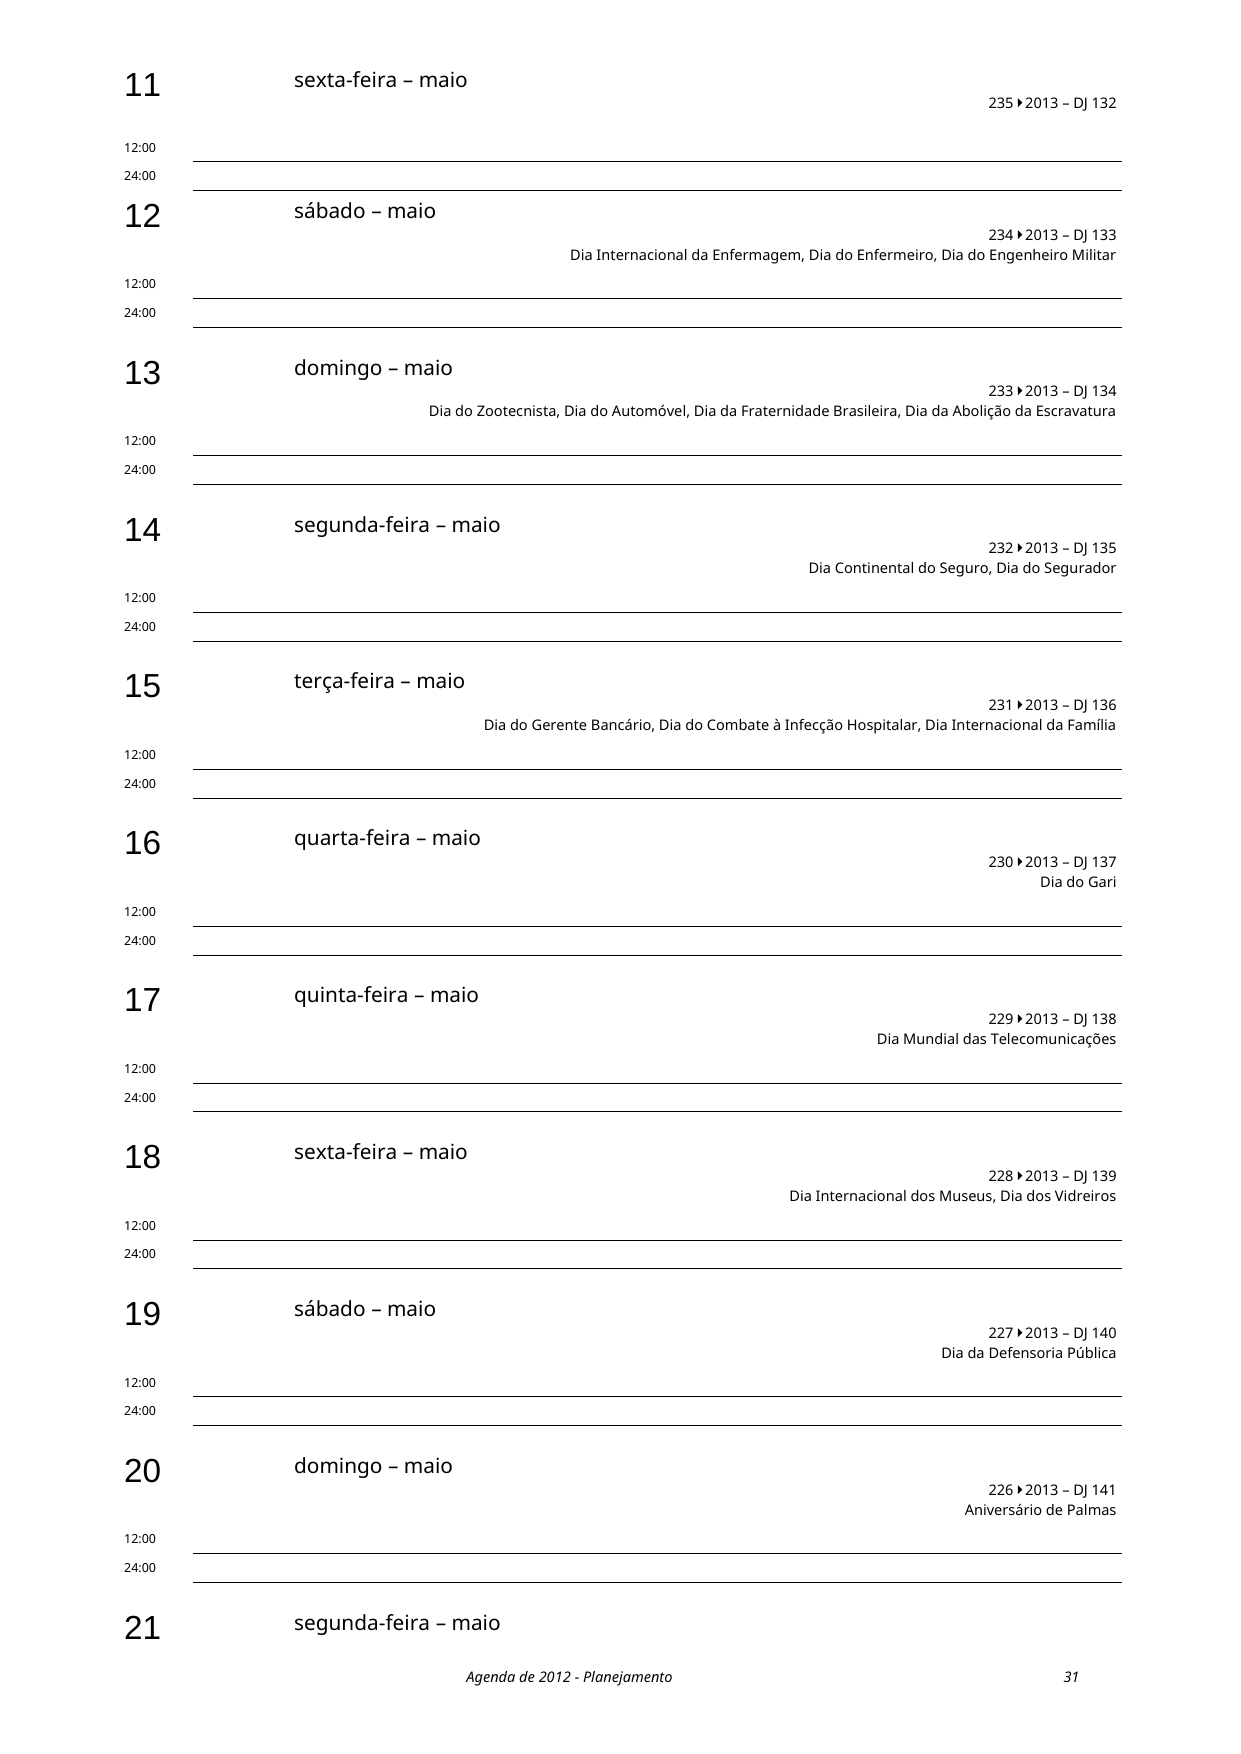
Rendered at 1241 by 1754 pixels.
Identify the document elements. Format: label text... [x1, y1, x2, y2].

table_cell [193, 1084, 1122, 1111]
table_cell [193, 299, 1122, 327]
table_cell 24:00 [118, 612, 193, 641]
table_cell 24:00 [118, 1397, 193, 1425]
table_header 18 [118, 1131, 288, 1211]
table_cell 24:00 [118, 455, 193, 484]
table_cell [193, 1241, 1122, 1268]
table_cell [193, 1554, 1122, 1582]
table_header 15 [118, 661, 288, 741]
table_cell 24:00 [118, 769, 193, 798]
table_header [193, 133, 1122, 161]
table_header 12:00 [118, 270, 193, 298]
table_cell 24:00 [118, 162, 193, 190]
table_header 12:00 [118, 1368, 193, 1397]
table_cell 24:00 [118, 1554, 193, 1582]
table_header Quarta-feira – Maio 2302013 – DJ 137 Dia do Gari [288, 818, 1122, 897]
table_header 21 [118, 1602, 288, 1652]
table_cell 24:00 [118, 1240, 193, 1268]
table_header 11 [118, 59, 288, 133]
table_header Terça-feira – Maio 2312013 – DJ 136 Dia do Gerente Bancário, Dia do Combate à Infecção Hospitalar, Dia Internacional da Família [288, 661, 1122, 741]
table_header Sábado – Maio 2272013 – DJ 140 Dia da Defensoria Pública [288, 1288, 1122, 1368]
table_header 13 [118, 347, 288, 427]
table_header 12:00 [118, 584, 193, 612]
table_cell [193, 613, 1122, 641]
table_header 16 [118, 818, 288, 897]
table_header 12:00 [118, 1054, 193, 1083]
table_header Sexta-feira – Maio 2282013 – DJ 139 Dia Internacional dos Museus, Dia dos Vidreiros [288, 1131, 1122, 1211]
table_header [193, 270, 1122, 298]
table_cell [193, 1397, 1122, 1425]
table_cell 24:00 [118, 1083, 193, 1112]
table_header 12:00 [118, 898, 193, 926]
table_header 12:00 [118, 741, 193, 769]
table_cell 24:00 [118, 926, 193, 955]
table_header 12:00 [118, 427, 193, 455]
table_header [193, 1054, 1122, 1083]
table_header Sexta-feira – Maio 2352013 – DJ 132 [288, 59, 1122, 133]
table_header 12:00 [118, 1525, 193, 1553]
table_header Quinta-feira – Maio 2292013 – DJ 138 Dia Mundial das Telecomunicações [288, 975, 1122, 1054]
table_cell [193, 162, 1122, 190]
table_cell [193, 927, 1122, 955]
table_header 19 [118, 1288, 288, 1368]
table_header [193, 898, 1122, 926]
table_header Segunda-feira – Maio [288, 1602, 1122, 1652]
table_header 12:00 [118, 1211, 193, 1240]
table_header 20 [118, 1445, 288, 1525]
table_header Domingo – Maio 2262013 – DJ 141 Aniversário de Palmas [288, 1445, 1122, 1525]
table_header Sábado – Maio 2342013 – DJ 133 Dia Internacional da Enfermagem, Dia do Enfermeiro, Dia do Engenheiro Militar [288, 191, 1122, 270]
table_cell [193, 770, 1122, 798]
table_header Domingo – Maio 2332013 – DJ 134 Dia do Zootecnista, Dia do Automóvel, Dia da Fraternidade Brasileira, Dia da Abolição da Escravatura [288, 347, 1122, 427]
table_header [193, 427, 1122, 455]
table_header [193, 1368, 1122, 1396]
table_header [193, 584, 1122, 612]
table_header 14 [118, 504, 288, 584]
table_header [193, 1211, 1122, 1240]
table_header 17 [118, 975, 288, 1054]
table_header [193, 741, 1122, 769]
table_header 12 [118, 190, 288, 270]
table_cell 24:00 [118, 299, 193, 327]
table_header 12:00 [118, 133, 193, 162]
table_header [193, 1525, 1122, 1553]
table_header Segunda-feira – Maio 2322013 – DJ 135 Dia Continental do Seguro, Dia do Segurador [288, 504, 1122, 584]
table_cell [193, 456, 1122, 484]
